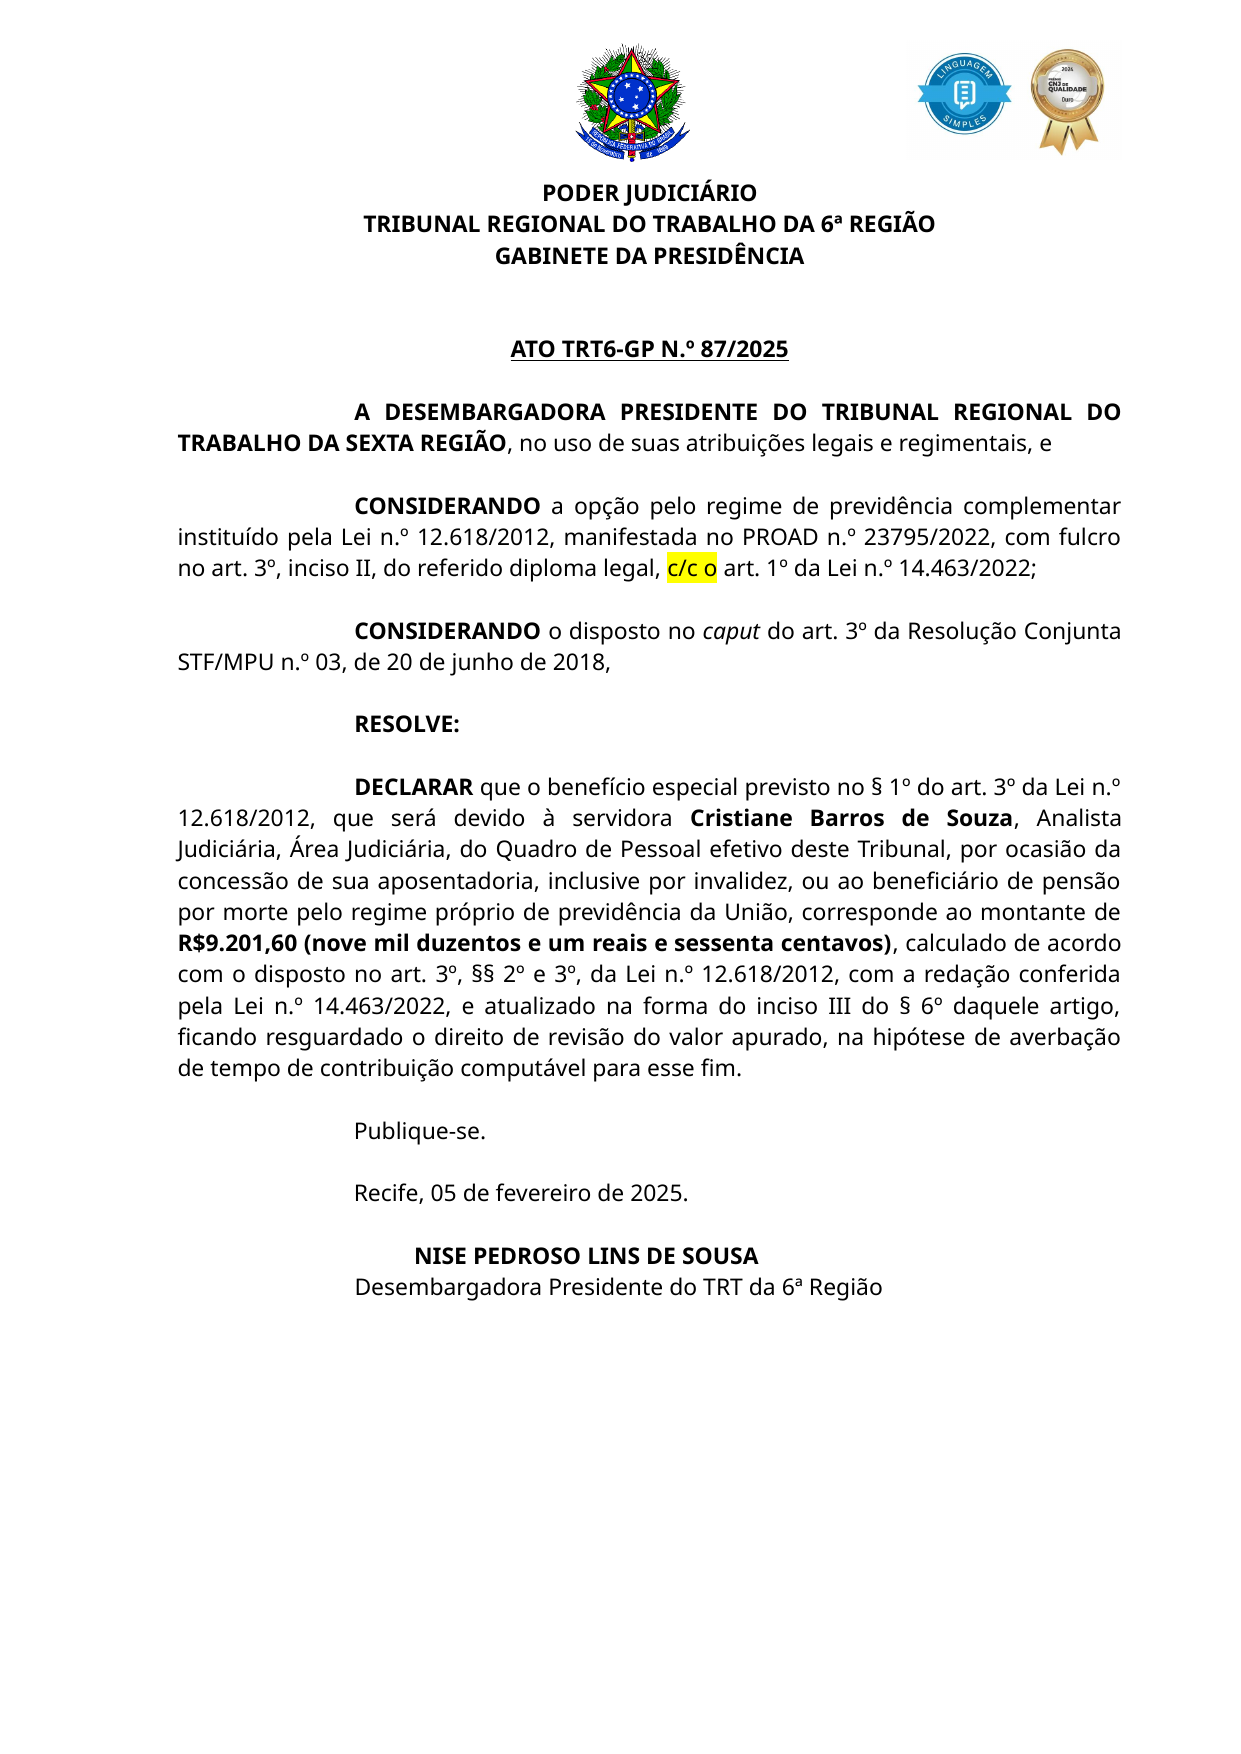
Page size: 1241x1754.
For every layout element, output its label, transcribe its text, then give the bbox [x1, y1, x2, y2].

picture [906, 40, 1122, 160]
text NISE PEDROSO LINS DE SOUSA [354, 1240, 1122, 1271]
text A DESEMBARGADORA PRESIDENTE DO TRIBUNAL REGIONAL DO TRABALHO DA SEXTA REGIÃO, no uso de suas atribuições legais e regimentais, e [177, 396, 1122, 458]
text Desembargadora Presidente do TRT da 6ª Região [354, 1271, 1122, 1302]
text Publique-se. [177, 1115, 1122, 1146]
text CONSIDERANDO o disposto no caput do art. 3º da Resolução Conjunta STF/MPU n.º 03, de 20 de junho de 2018, [177, 615, 1122, 677]
text RESOLVE: [177, 708, 1122, 740]
picture [569, 40, 693, 164]
text CONSIDERANDO a opção pelo regime de previdência complementar instituído pela Lei n.º 12.618/2012, manifestada no PROAD n.º 23795/2022, com fulcro no art. 3º, inciso II, do referido diploma legal, c/c o art. 1º da Lei n.º 14.463/2022; [177, 490, 1122, 583]
text Recife, 05 de fevereiro de 2025. [177, 1177, 1122, 1208]
text ATO TRT6-GP N.º 87/2025 [177, 333, 1122, 365]
text DECLARAR que o benefício especial previsto no § 1º do art. 3º da Lei n.º 12.618/2012, que será devido à servidora Cristiane Barros de Souza, Analista Judiciária, Área Judiciária, do Quadro de Pessoal efetivo deste Tribunal, por ocasião da concessão de sua aposentadoria, inclusive por invalidez, ou ao beneficiário de pensão por morte pelo regime próprio de previdência da União, corresponde ao montante de R$9.201,60 (nove mil duzentos e um reais e sessenta centavos), calculado de acordo com o disposto no art. 3º, §§ 2º e 3º, da Lei n.º 12.618/2012, com a redação conferida pela Lei n.º 14.463/2022, e atualizado na forma do inciso III do § 6º daquele artigo, ficando resguardado o direito de revisão do valor apurado, na hipótese de averbação de tempo de contribuição computável para esse fim. [177, 771, 1122, 1083]
